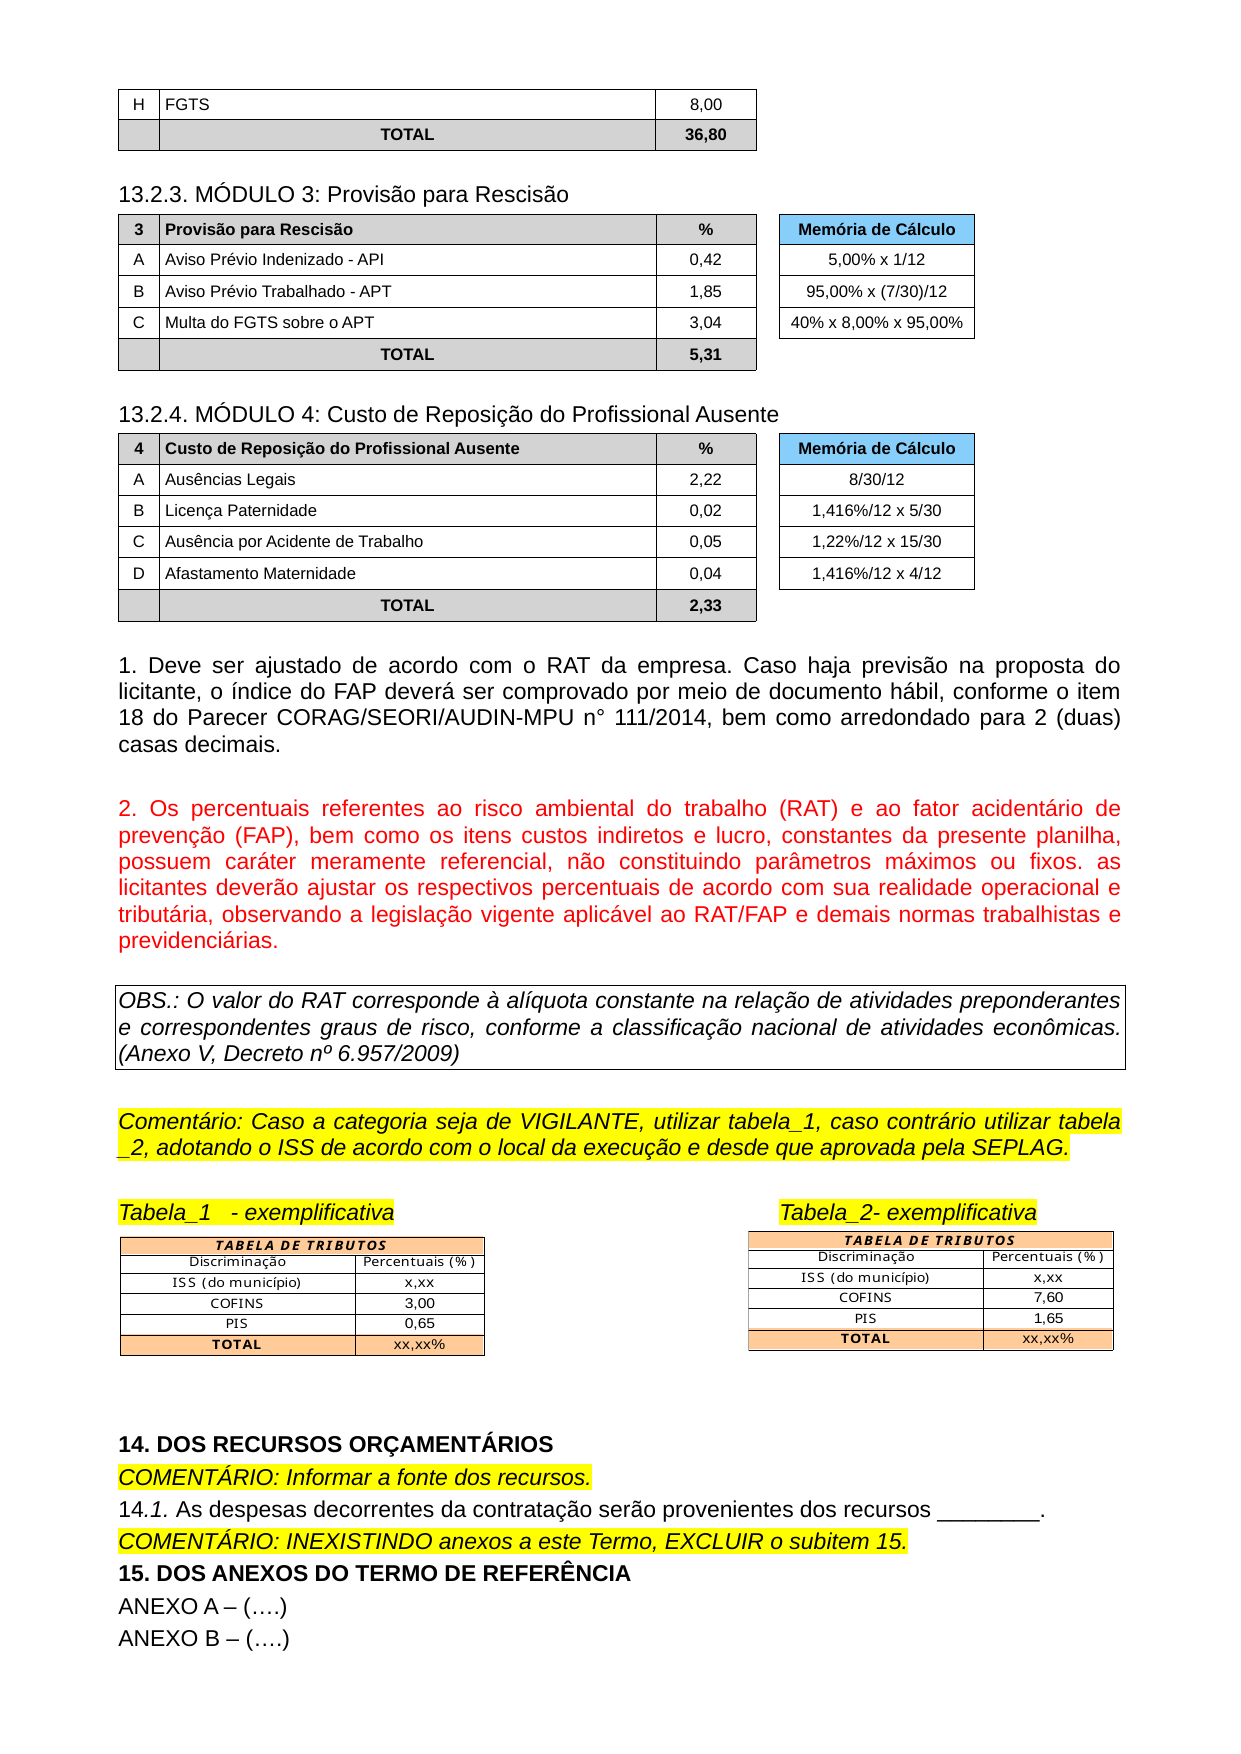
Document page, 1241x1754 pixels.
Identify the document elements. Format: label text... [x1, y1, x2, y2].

table_cell 8/30/12 [780, 465, 974, 495]
table_cell 5,31 [657, 339, 756, 370]
table_cell TOTAL [160, 590, 656, 621]
table_cell [779, 590, 974, 621]
table_cell B [119, 276, 159, 307]
table_cell [757, 464, 779, 495]
table_cell [757, 526, 779, 557]
text Tabela_1 - exemplificativa Tabela_2- exemplificativa [118, 1199, 1122, 1225]
table_cell [757, 589, 779, 621]
table_cell TOTAL [160, 339, 656, 370]
table_cell 40% x 8,00% x 95,00% [780, 308, 974, 338]
text 2. Os percentuais referentes ao risco ambiental do trabalho (RAT) e ao fator acidentário de prevenção (FAP), bem como os itens custos indiretos e lucro, constantes da presente planilha, possuem caráter meramente referencial, não constituindo parâmetros máximos ou fixos. as licitantes deverão ajustar os respectivos percentuais de acordo com sua realidade operacional e tributária, observando a legislação vigente aplicável ao RAT/FAP e demais normas trabalhistas e previdenciárias. [118, 795, 1122, 953]
table_header Memória de Cálculo [780, 434, 974, 464]
table_cell [757, 307, 779, 338]
table_cell [757, 557, 779, 589]
table_cell 2,22 [657, 465, 756, 495]
table_header Memória de Cálculo [780, 215, 974, 244]
table_cell 1,416%/12 x 4/12 [780, 558, 974, 589]
text 1. Deve ser ajustado de acordo com o RAT da empresa. Caso haja previsão na proposta do licitante, o índice do FAP deverá ser comprovado por meio de documento hábil, conforme o item 18 do Parecer CORAG/SEORI/AUDIN-MPU n° 111/2014, bem como arredondado para 2 (duas) casas decimais. [118, 652, 1122, 757]
table_cell Licença Paternidade [160, 496, 656, 526]
table_header % [657, 434, 756, 464]
table_header % [657, 215, 756, 244]
table_cell C [119, 527, 159, 557]
table_cell [757, 338, 779, 370]
table_cell 0,05 [657, 527, 756, 557]
table_cell 0,04 [657, 558, 756, 589]
table_cell Ausência por Acidente de Trabalho [160, 527, 656, 557]
table_cell Ausências Legais [160, 465, 656, 495]
text 14.1. As despesas decorrentes da contratação serão provenientes dos recursos ________. [118, 1496, 1122, 1522]
text ANEXO B – (….) [118, 1625, 1122, 1651]
table_cell [757, 275, 779, 307]
text OBS.: O valor do RAT corresponde à alíquota constante na relação de atividades preponderantes e correspondentes graus de risco, conforme a classificação nacional de atividades econômicas. (Anexo V, Decreto nº 6.957/2009) [116, 986, 1125, 1069]
table_cell 1,85 [657, 276, 756, 307]
table_cell 36,80 [656, 120, 756, 150]
table_cell Aviso Prévio Indenizado - API [160, 245, 656, 275]
text COMENTÁRIO: Informar a fonte dos recursos. [118, 1463, 1122, 1490]
table_cell 2,33 [657, 590, 756, 621]
table_cell [757, 244, 779, 275]
text Comentário: Caso a categoria seja de VIGILANTE, utilizar tabela_1, caso contrário utilizar tabela _2, adotando o ISS de acordo com o local da execução e desde que aprovada pela SEPLAG. [118, 1108, 1122, 1161]
table_cell [119, 120, 159, 150]
text 14. DOS RECURSOS ORÇAMENTÁRIOS [118, 1431, 1122, 1458]
table_cell 3,04 [657, 308, 756, 338]
table_cell [119, 339, 159, 370]
text COMENTÁRIO: INEXISTINDO anexos a este Termo, EXCLUIR o subitem 15. [118, 1528, 1122, 1554]
table_header 4 [119, 434, 159, 464]
table_cell B [119, 496, 159, 526]
table_header [757, 433, 779, 464]
table_header Provisão para Rescisão [160, 215, 656, 244]
table_cell 0,42 [657, 245, 756, 275]
text 15. DOS ANEXOS DO TERMO DE REFERÊNCIA [118, 1560, 1122, 1587]
table_cell FGTS [160, 90, 655, 119]
table_cell 1,416%/12 x 5/30 [780, 496, 974, 526]
table_cell 8,00 [656, 90, 756, 119]
table_cell 5,00% x 1/12 [780, 245, 974, 275]
table_cell D [119, 558, 159, 589]
table_cell [757, 495, 779, 526]
table_cell Afastamento Maternidade [160, 558, 656, 589]
table_header [757, 214, 779, 244]
table_cell Multa do FGTS sobre o APT [160, 308, 656, 338]
table_header 3 [119, 215, 159, 244]
text 13.2.4. MÓDULO 4: Custo de Reposição do Profissional Ausente [118, 401, 1122, 427]
table_cell A [119, 245, 159, 275]
table_header Custo de Reposição do Profissional Ausente [160, 434, 656, 464]
table_cell 0,02 [657, 496, 756, 526]
table_cell A [119, 465, 159, 495]
table_cell 95,00% x (7/30)/12 [780, 276, 974, 307]
table_cell Aviso Prévio Trabalhado - APT [160, 276, 656, 307]
text ANEXO A – (….) [118, 1593, 1122, 1619]
table_cell [779, 339, 974, 370]
table_cell [119, 590, 159, 621]
table_cell 1,22%/12 x 15/30 [780, 527, 974, 557]
text 13.2.3. MÓDULO 3: Provisão para Rescisão [118, 181, 1122, 207]
table_cell C [119, 308, 159, 338]
table_cell H [119, 90, 159, 119]
table_cell TOTAL [160, 120, 655, 150]
